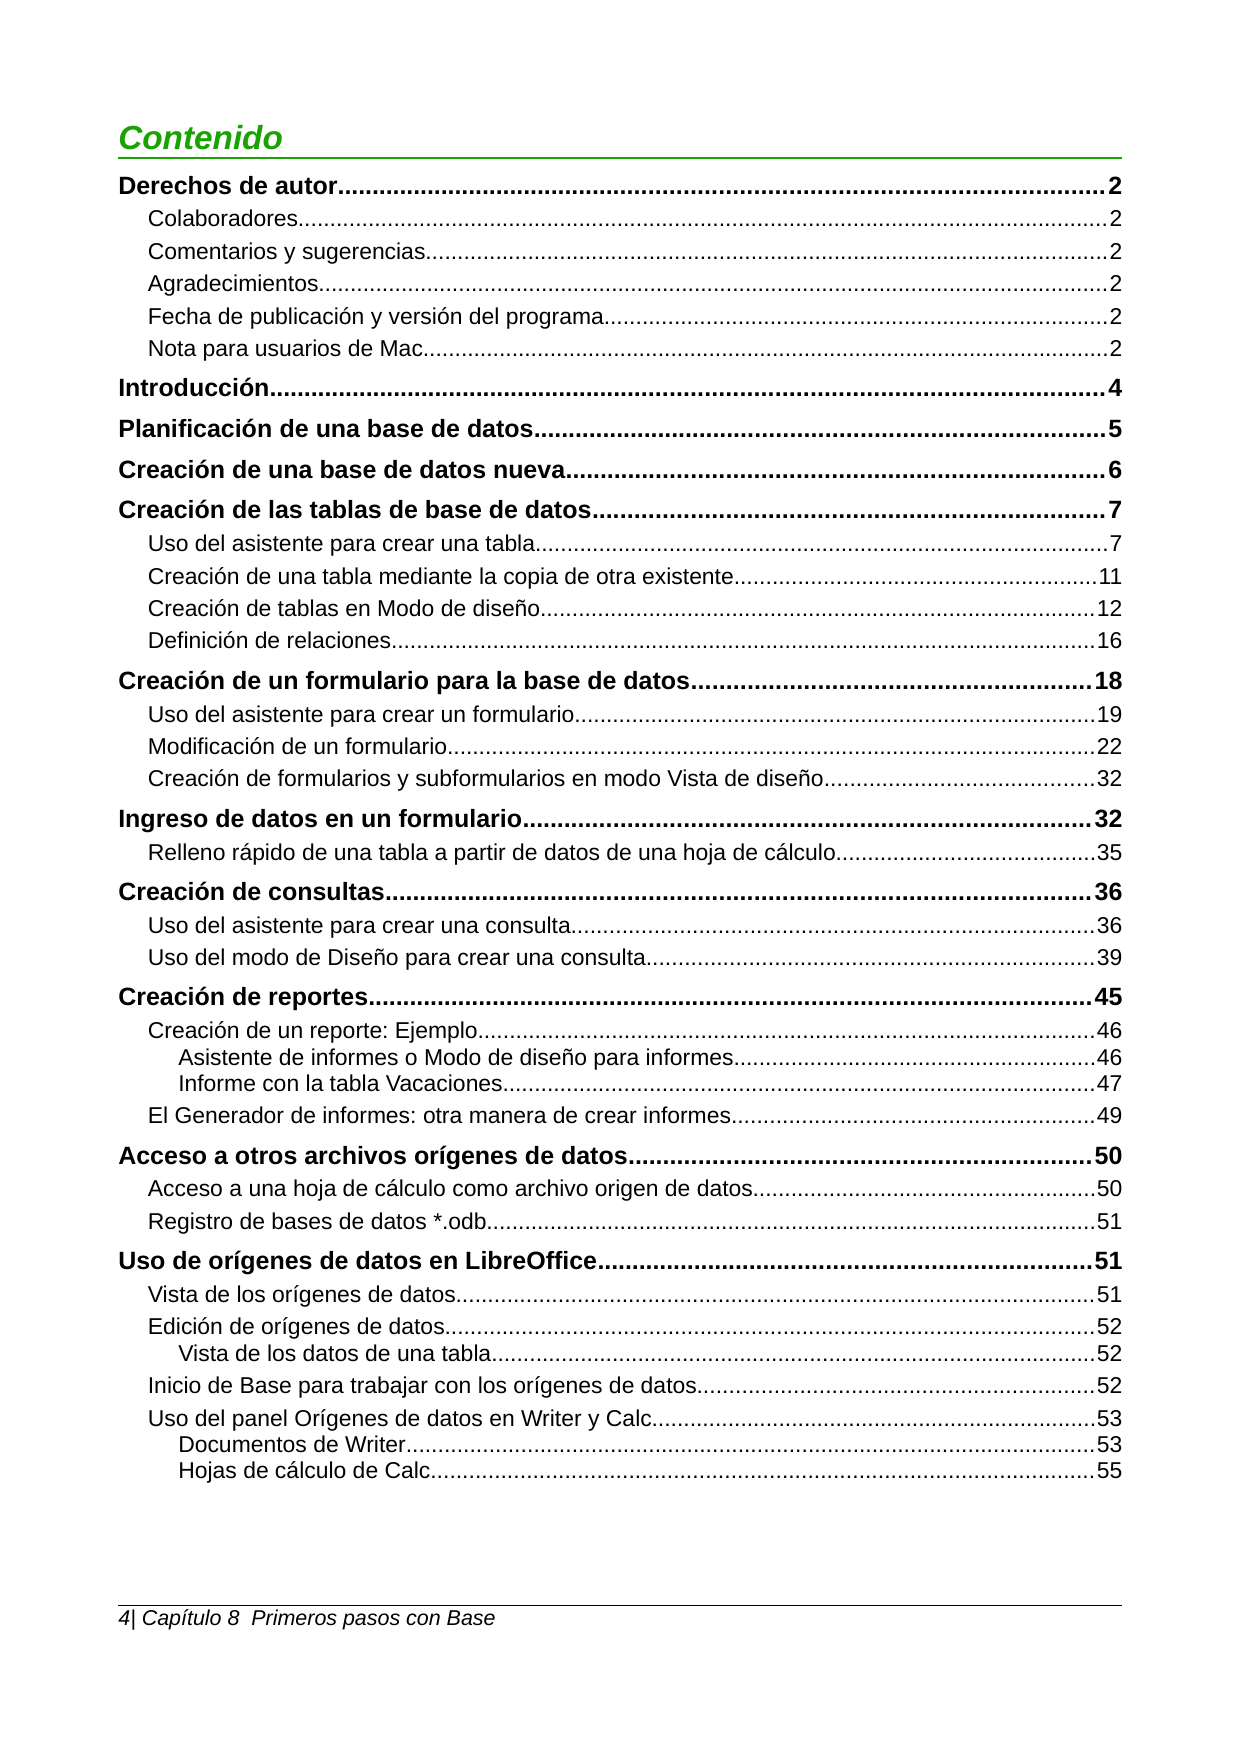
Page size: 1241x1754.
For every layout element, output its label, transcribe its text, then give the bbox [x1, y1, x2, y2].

text Creación de las tablas de base de datos 7 [118, 496, 1122, 524]
text Introducción 4 [118, 373, 1122, 402]
text Informe con la tabla Vacaciones 47 [178, 1070, 1122, 1096]
text Relleno rápido de una tabla a partir de datos de una hoja de cálculo 35 [148, 838, 1122, 865]
text Registro de bases de datos *.odb 51 [148, 1208, 1122, 1234]
text Comentarios y sugerencias 2 [148, 238, 1122, 264]
text Creación de una base de datos nueva 6 [118, 455, 1122, 483]
text Edición de orígenes de datos 52 [148, 1313, 1122, 1340]
text Creación de tablas en Modo de diseño 12 [148, 595, 1122, 621]
text Asistente de informes o Modo de diseño para informes 46 [178, 1043, 1122, 1070]
text Uso del modo de Diseño para crear una consulta 39 [148, 944, 1122, 970]
text Creación de un reporte: Ejemplo 46 [148, 1017, 1122, 1043]
text Uso del asistente para crear una consulta 36 [148, 912, 1122, 938]
text Acceso a una hoja de cálculo como archivo origen de datos 50 [148, 1175, 1122, 1202]
text Vista de los datos de una tabla 52 [178, 1340, 1122, 1366]
subtitle Contenido [118, 118, 1122, 157]
text Uso del asistente para crear una tabla 7 [148, 530, 1122, 557]
text Creación de formularios y subformularios en modo Vista de diseño 32 [148, 765, 1122, 792]
text Uso de orígenes de datos en LibreOffice 51 [118, 1246, 1122, 1275]
text Ingreso de datos en un formulario 32 [118, 804, 1122, 832]
text Derechos de autor 2 [118, 171, 1122, 199]
text Creación de reportes 45 [118, 982, 1122, 1011]
text Uso del panel Orígenes de datos en Writer y Calc 53 [148, 1404, 1122, 1431]
text Hojas de cálculo de Calc 55 [178, 1457, 1122, 1483]
text Acceso a otros archivos orígenes de datos 50 [118, 1141, 1122, 1169]
text Uso del asistente para crear un formulario 19 [148, 701, 1122, 727]
text Creación de un formulario para la base de datos 18 [118, 666, 1122, 694]
text Vista de los orígenes de datos 51 [148, 1281, 1122, 1307]
text Inicio de Base para trabajar con los orígenes de datos 52 [148, 1372, 1122, 1398]
text Fecha de publicación y versión del programa 2 [148, 303, 1122, 329]
text Colaboradores 2 [148, 205, 1122, 232]
text Documentos de Writer 53 [178, 1431, 1122, 1457]
text Nota para usuarios de Mac 2 [148, 335, 1122, 361]
text El Generador de informes: otra manera de crear informes 49 [148, 1102, 1122, 1129]
text Creación de una tabla mediante la copia de otra existente 11 [148, 563, 1122, 589]
text Creación de consultas 36 [118, 877, 1122, 906]
text Planificación de una base de datos 5 [118, 414, 1122, 443]
text Agradecimientos 2 [148, 270, 1122, 297]
text Definición de relaciones 16 [148, 627, 1122, 654]
text Modificación de un formulario 22 [148, 733, 1122, 759]
